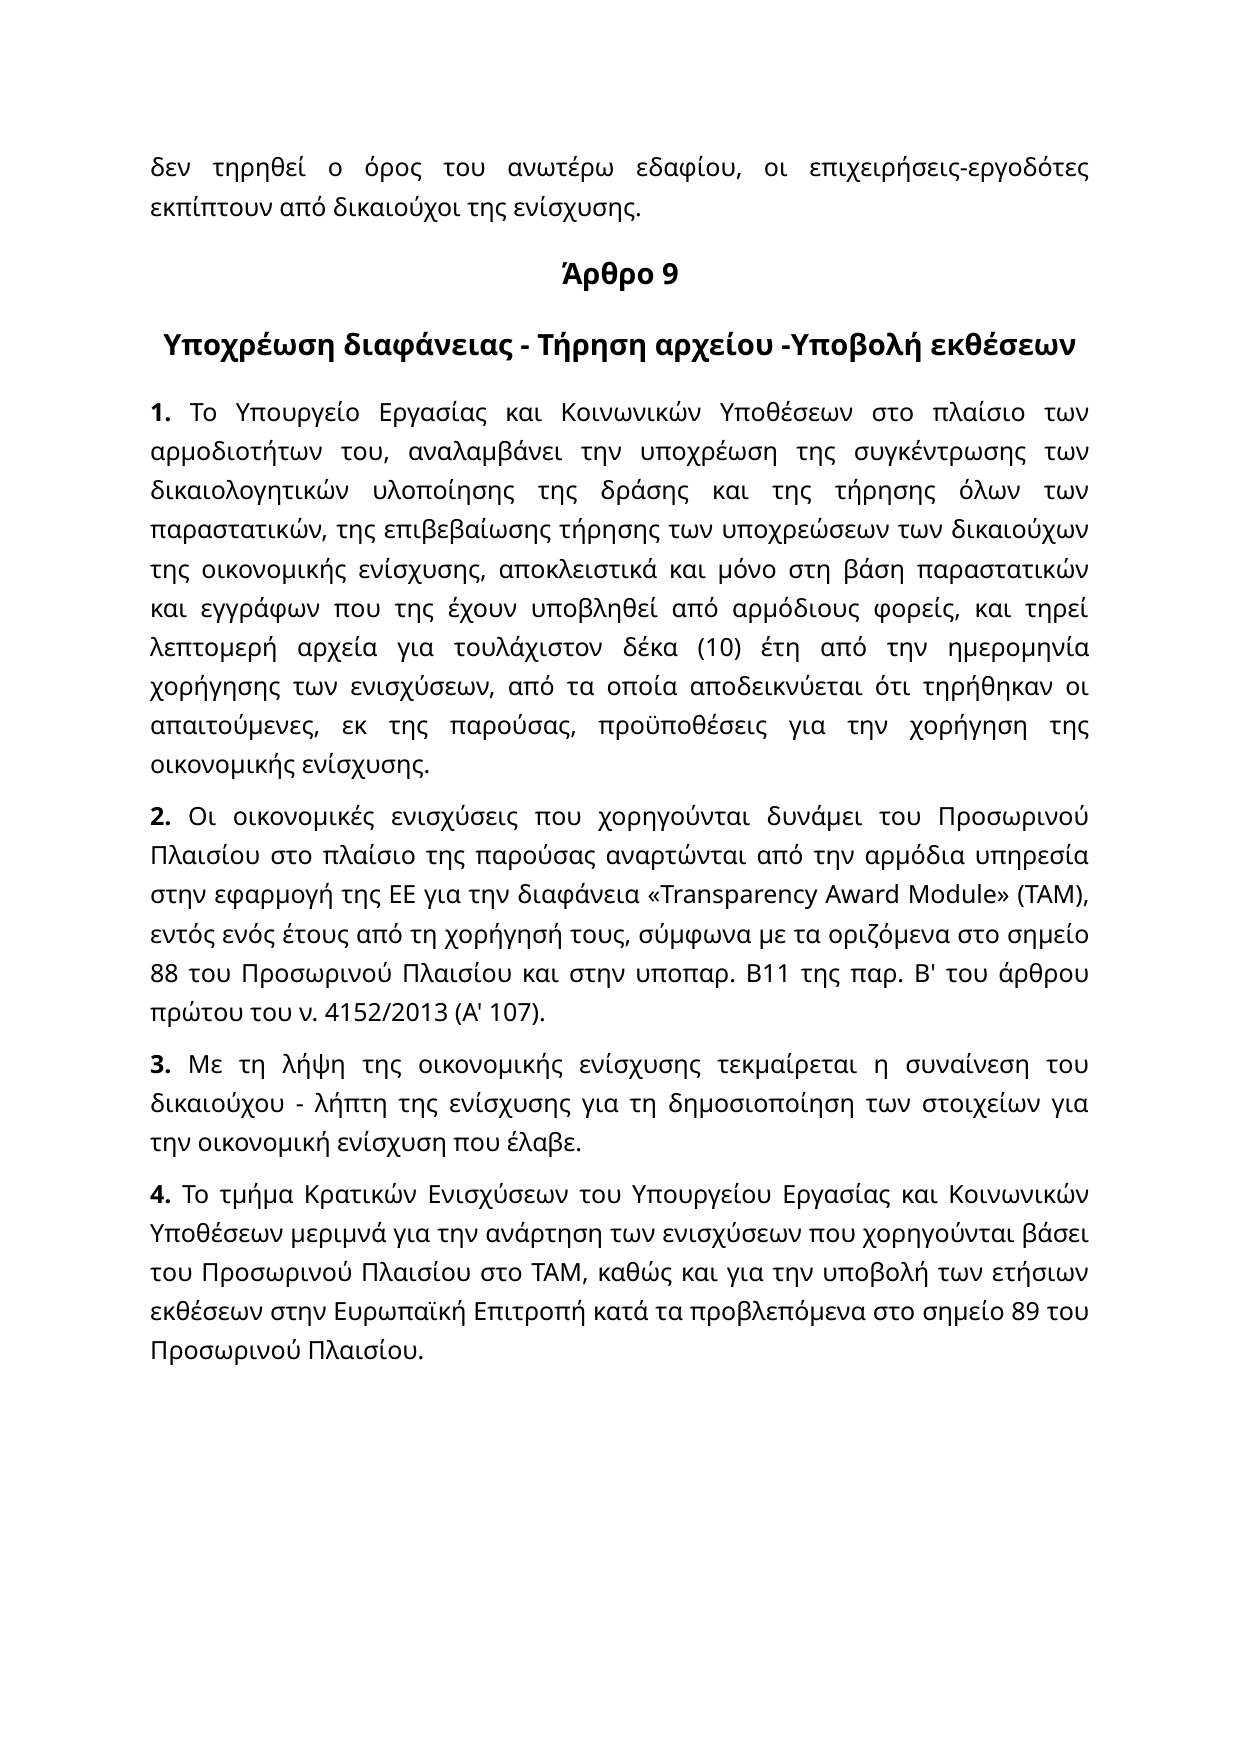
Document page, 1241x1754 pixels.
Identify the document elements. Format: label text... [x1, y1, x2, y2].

text 4. Το τμήμα Κρατικών Ενισχύσεων του Υπουργείου Εργασίας και Κοινωνικών Υποθέσεων μεριμνά για την ανάρτηση των ενισχύσεων που χορηγούνται βάσει του Προσωρινού Πλαισίου στο ΤΑΜ, καθώς και για την υποβολή των ετήσιων εκθέσεων στην Ευρωπαϊκή Επιτροπή κατά τα προβλεπόμενα στο σημείο 89 του Προσωρινού Πλαισίου. [150, 1176, 1090, 1367]
text 2. Οι οικονομικές ενισχύσεις που χορηγούνται δυνάμει του Προσωρινού Πλαισίου στο πλαίσιο της παρούσας αναρτώνται από την αρμόδια υπηρεσία στην εφαρμογή της ΕΕ για την διαφάνεια «Transparency Award Module» (ΤΑΜ), εντός ενός έτους από τη χορήγησή τους, σύμφωνα με τα οριζόμενα στο σημείο 88 του Προσωρινού Πλαισίου και στην υποπαρ. Β11 της παρ. Β' του άρθρου πρώτου του ν. 4152/2013 (Α' 107). [150, 799, 1090, 1029]
subtitle Υποχρέωση διαφάνειας - Τήρηση αρχείου -Υποβολή εκθέσεων [150, 324, 1090, 364]
text δεν τηρηθεί ο όρος του ανωτέρω εδαφίου, οι επιχειρήσεις-εργοδότες εκπίπτουν από δικαιούχοι της ενίσχυσης. [150, 150, 1090, 223]
text 3. Με τη λήψη της οικονομικής ενίσχυσης τεκμαίρεται η συναίνεση του δικαιούχου - λήπτη της ενίσχυσης για τη δημοσιοποίηση των στοιχείων για την οικονομική ενίσχυση που έλαβε. [150, 1046, 1090, 1159]
text 1. Το Υπουργείο Εργασίας και Κοινωνικών Υποθέσεων στο πλαίσιο των αρμοδιοτήτων του, αναλαμβάνει την υποχρέωση της συγκέντρωσης των δικαιολογητικών υλοποίησης της δράσης και της τήρησης όλων των παραστατικών, της επιβεβαίωσης τήρησης των υποχρεώσεων των δικαιούχων της οικονομικής ενίσχυσης, αποκλειστικά και μόνο στη βάση παραστατικών και εγγράφων που της έχουν υποβληθεί από αρμόδιους φορείς, και τηρεί λεπτομερή αρχεία για τουλάχιστον δέκα (10) έτη από την ημερομηνία χορήγησης των ενισχύσεων, από τα οποία αποδεικνύεται ότι τηρήθηκαν οι απαιτούμενες, εκ της παρούσας, προϋποθέσεις για την χορήγηση της οικονομικής ενίσχυσης. [150, 394, 1090, 781]
subtitle Άρθρο 9 [150, 253, 1090, 293]
